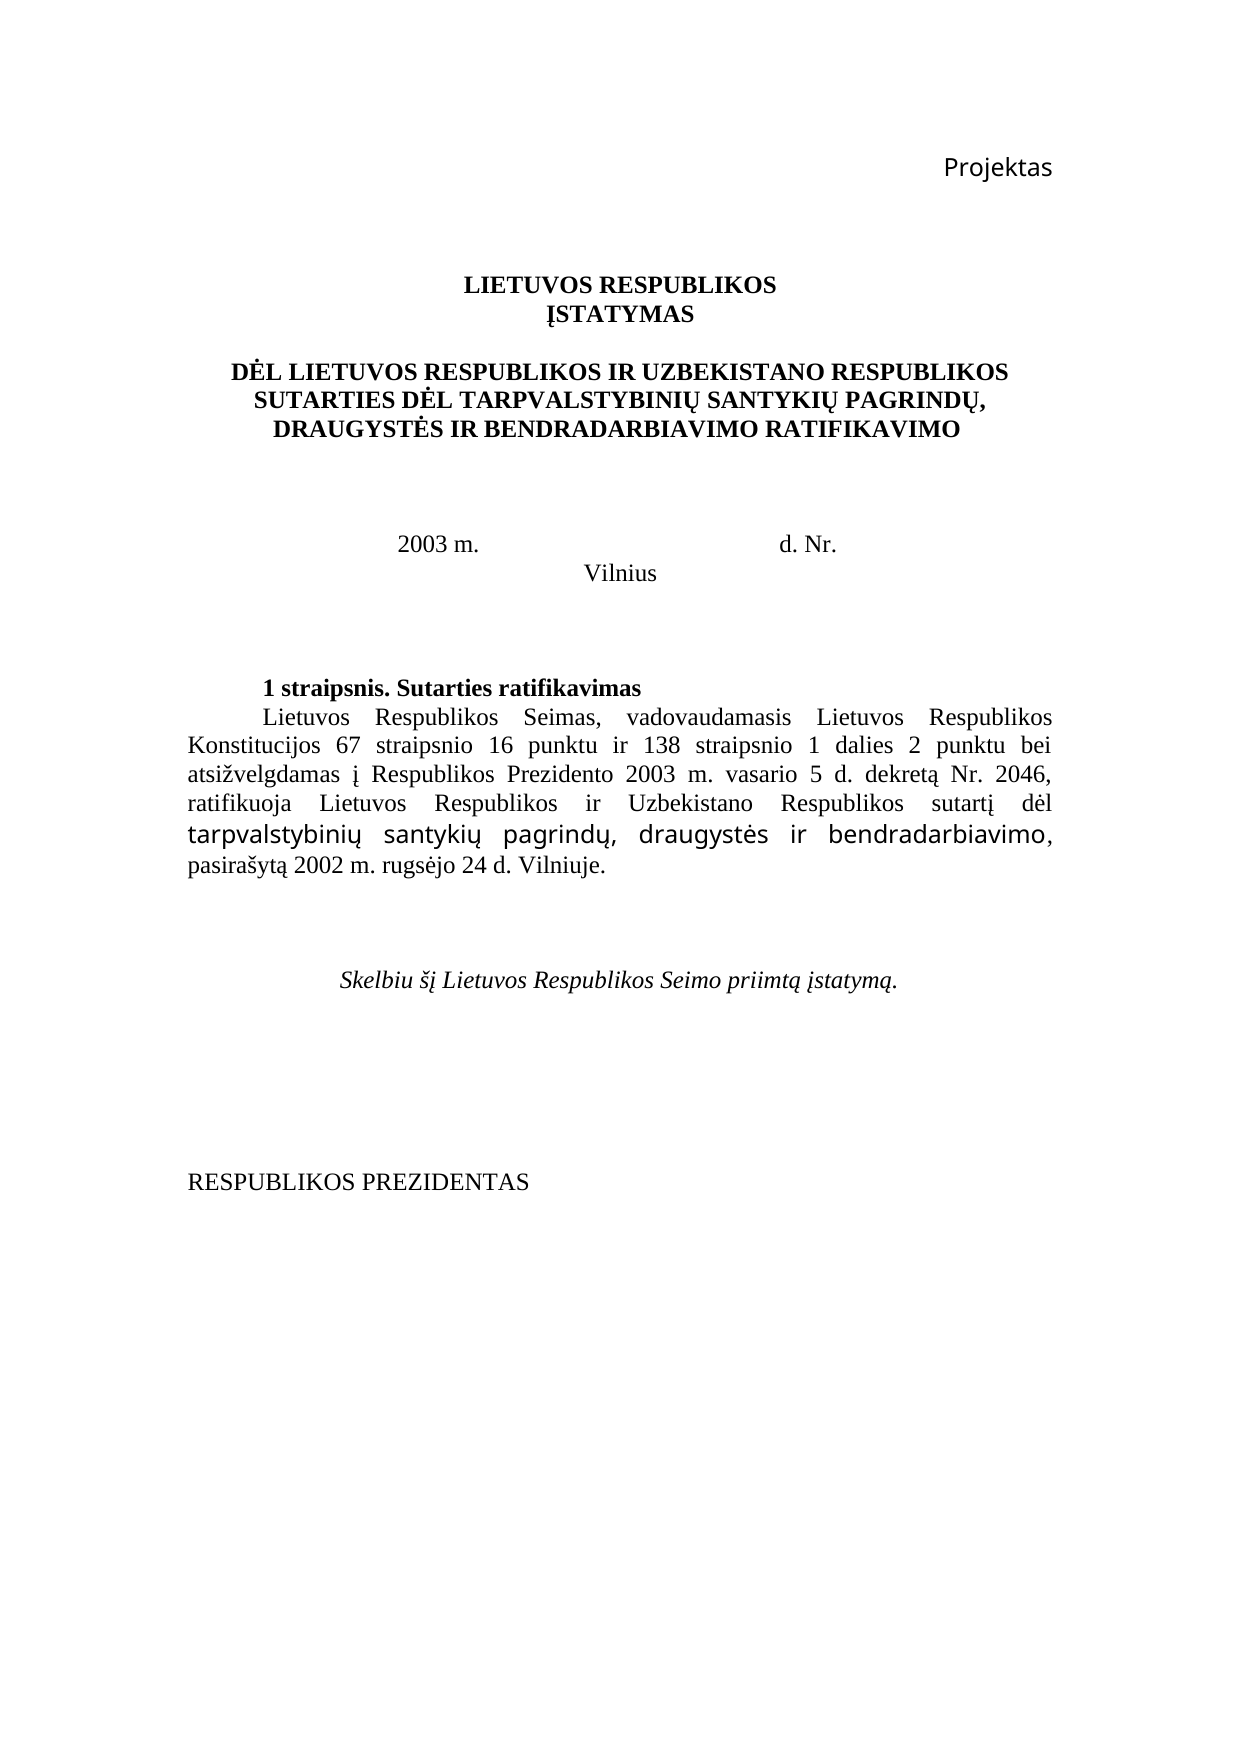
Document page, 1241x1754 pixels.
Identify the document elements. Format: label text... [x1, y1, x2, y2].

text Lietuvos Respublikos Seimas, vadovaudamasis Lietuvos Respublikos Konstitucijos 67 straipsnio 16 punktu ir 138 straipsnio 1 dalies 2 punktu bei atsižvelgdamas į Respublikos Prezidento 2003 m. vasario 5 d. dekretą Nr. 2046, ratifikuoja Lietuvos Respublikos ir Uzbekistano Respublikos sutartį dėl tarpvalstybinių santykių pagrindų, draugystės ir bendradarbiavimo, pasirašytą 2002 m. rugsėjo 24 d. Vilniuje. [187, 702, 1053, 879]
text 2003 m. d. Nr. [187, 529, 1053, 558]
text Skelbiu šį Lietuvos Respublikos Seimo priimtą įstatymą. [187, 966, 1053, 994]
text LIETUVOS RESPUBLIKOS [187, 270, 1053, 299]
text DĖL LIETUVOS RESPUBLIKOS IR UZBEKISTANO RESPUBLIKOS SUTARTIES DĖL TARPVALSTYBINIŲ SANTYKIŲ PAGRINDŲ, DRAUGYSTĖS IR BENDRADARBIAVIMO RATIFIKAVIMO [187, 357, 1053, 443]
text 1 straipsnis. Sutarties ratifikavimas [187, 673, 1053, 702]
text Projektas [187, 150, 1053, 184]
text RESPUBLIKOS PREZIDENTAS [187, 1167, 1053, 1196]
text ĮSTATYMAS [187, 299, 1053, 328]
text Vilnius [187, 558, 1053, 587]
